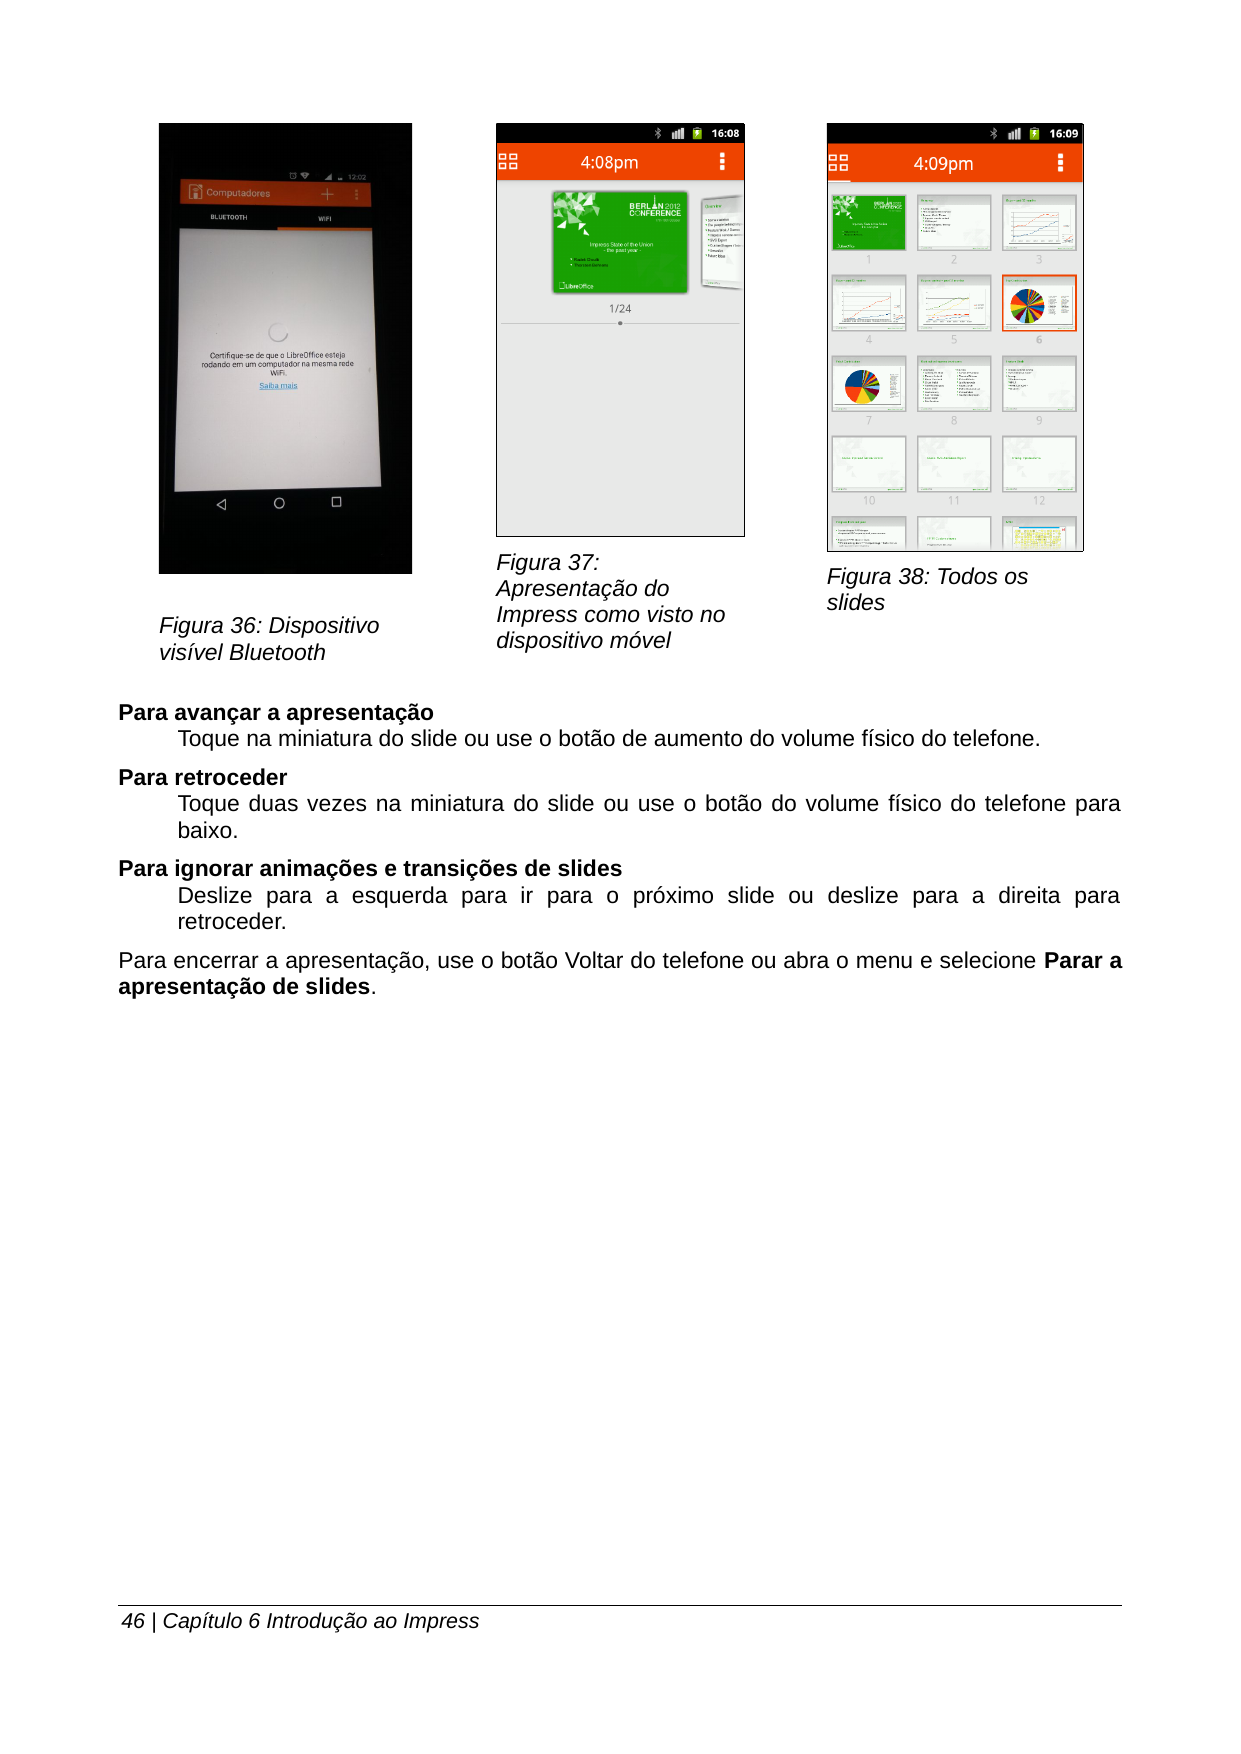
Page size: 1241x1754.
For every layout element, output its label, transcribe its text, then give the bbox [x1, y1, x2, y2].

text Para avançar a apresentação [118, 699, 1122, 725]
text Para encerrar a apresentação, use o botão Voltar do telefone ou abra o menu e selecione Parar a apresentação de slides. [118, 947, 1122, 1000]
text Deslize para a esquerda para ir para o próximo slide ou deslize para a direita para retroceder. [177, 882, 1122, 934]
picture [828, 125, 1083, 551]
picture [158, 123, 413, 574]
table_header [453, 118, 787, 675]
text Toque duas vezes na miniatura do slide ou use o botão do volume físico do telefone para baixo. [177, 790, 1122, 843]
table_header [118, 118, 453, 675]
table_header [788, 118, 1122, 675]
text Para ignorar animações e transições de slides [118, 855, 1122, 882]
text Para retroceder [118, 764, 1122, 790]
picture [497, 125, 744, 536]
text Toque na miniatura do slide ou use o botão de aumento do volume físico do telefone. [177, 725, 1122, 751]
